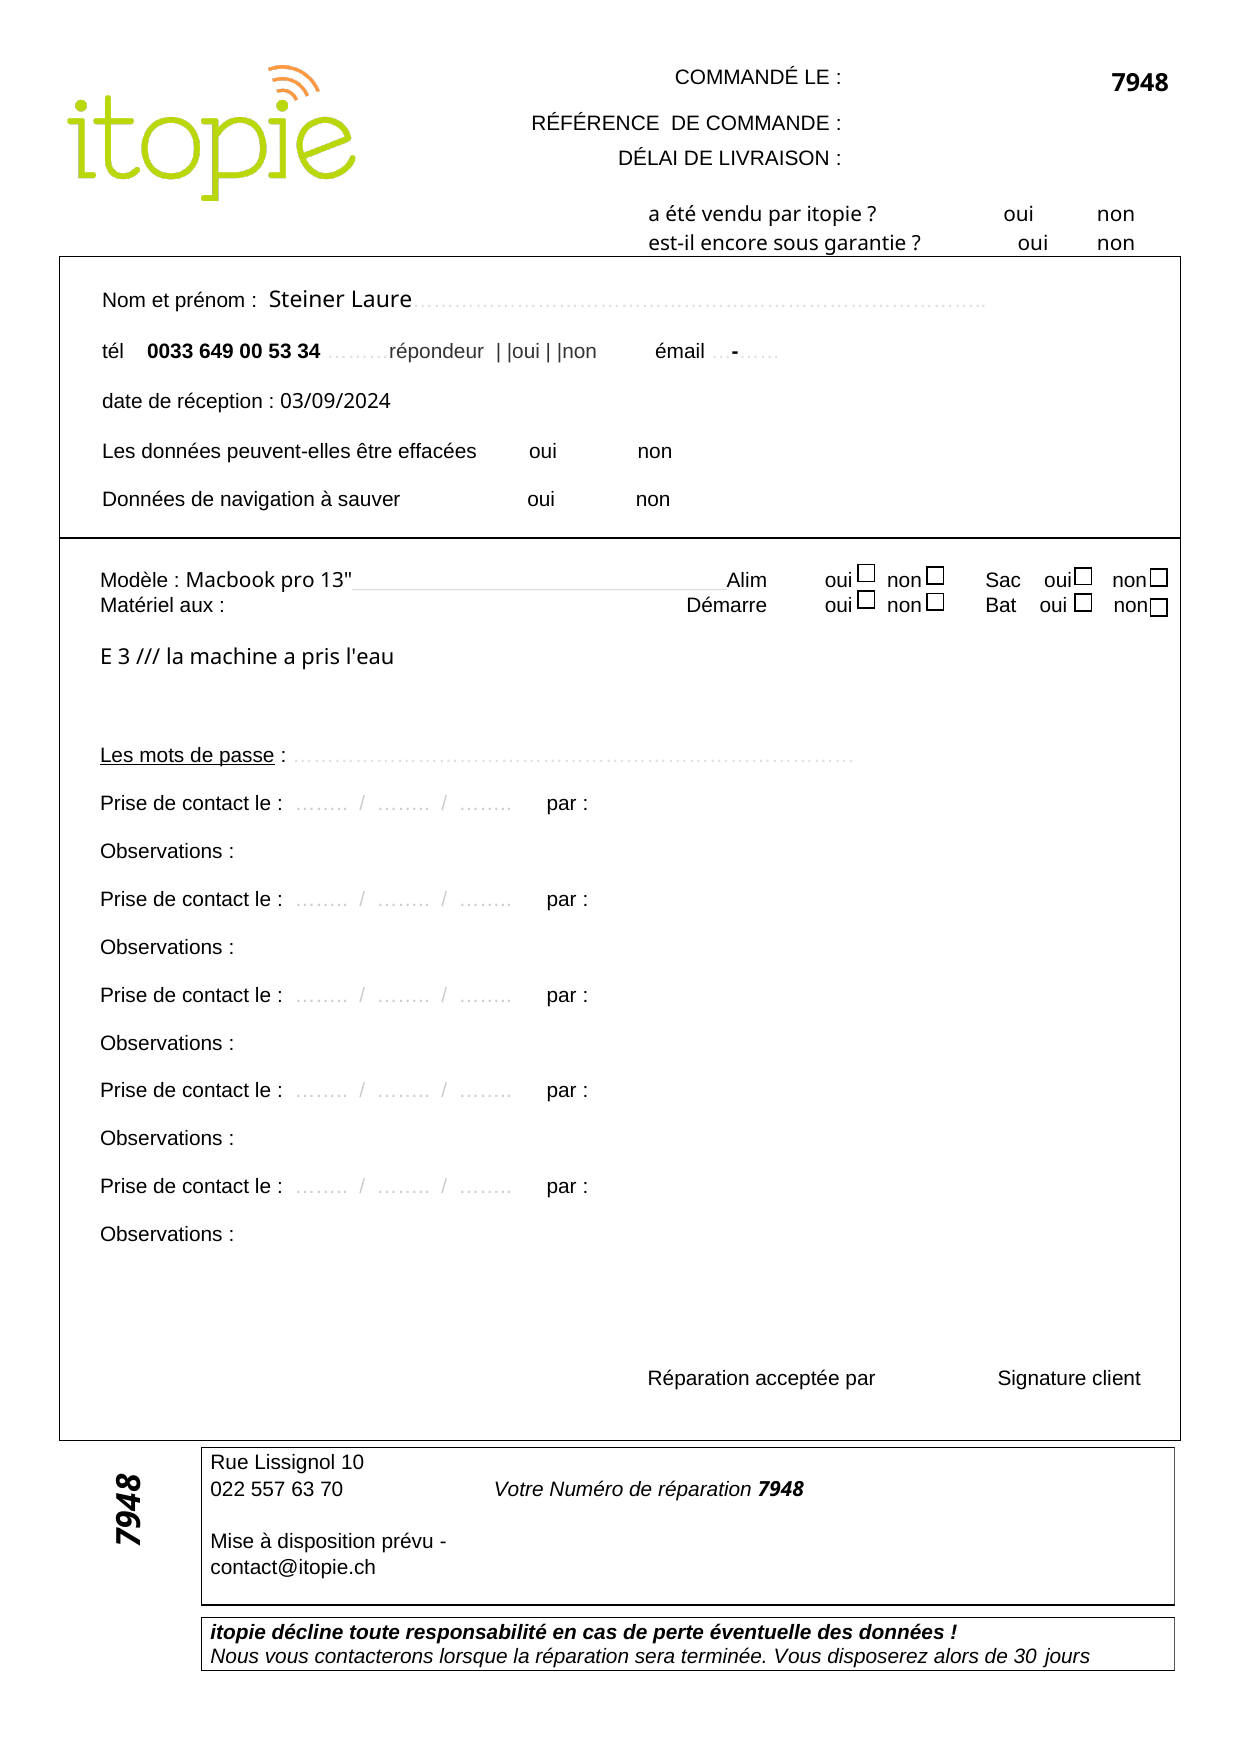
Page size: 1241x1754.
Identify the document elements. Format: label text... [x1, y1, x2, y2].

text Prise de contact le : …….. / …….. / …….. par : [60, 1075, 1180, 1102]
table_header COMMANDÉ LE : [490, 59, 847, 104]
text tél 0033 649 00 53 34 ………répondeur | |oui | |non émail …-…… [60, 335, 1180, 362]
table_cell [847, 105, 1180, 140]
table_cell DÉLAI DE LIVRAISON : [490, 140, 847, 175]
picture [67, 65, 356, 201]
table_header 7948 [59, 1441, 195, 1677]
text Modèle : Macbook pro 13" Alim oui non Sac oui non [60, 562, 856, 590]
table_cell itopie décline toute responsabilité en cas de perte éventuelle des données ! Nous vous contacterons lorsque la réparation sera terminée. Vous disposerez alors de 30 jours [195, 1611, 1180, 1677]
text Modèle : Macbook pro 13" Alim oui non Sac oui non [948, 562, 1180, 590]
text est-il encore sous garantie ? oui non [59, 228, 1181, 256]
text Observations : [60, 836, 1180, 863]
text Modèle : Macbook pro 13" Alim oui non Sac oui non [879, 562, 925, 590]
text Prise de contact le : …….. / …….. / …….. par : [60, 1171, 1180, 1198]
text Données de navigation à sauver oui non [60, 484, 1180, 511]
text Prise de contact le : …….. / …….. / …….. par : [60, 979, 1180, 1006]
text date de réception : 03/09/2024 [60, 383, 1180, 415]
table_header Rue Lissignol 10 022 557 63 70 Votre Numéro de réparation 7948 Mise à disposition prévu - contact@itopie.ch [195, 1441, 1180, 1611]
text Nom et prénom : Steiner Laure……………………………………………………………………….. [60, 280, 1180, 314]
text Observations : [60, 1027, 1180, 1054]
text Les mots de passe : ……………………………………………………………………… [60, 740, 1180, 767]
text E 3 /// la machine a pris l'eau [60, 638, 1180, 671]
table_cell RÉFÉRENCE DE COMMANDE : [490, 105, 847, 140]
text Réparation acceptée par Signature client [60, 1363, 1180, 1390]
text Matériel aux : Démarre oui non Bat oui non [60, 590, 1180, 617]
text a été vendu par itopie ? oui non [59, 199, 1181, 228]
text Prise de contact le : …….. / …….. / …….. par : [60, 883, 1180, 911]
text Prise de contact le : …….. / …….. / …….. par : [60, 788, 1180, 815]
text Observations : [60, 931, 1180, 958]
text Les données peuvent-elles être effacées oui non [60, 436, 1180, 463]
text Observations : [60, 1219, 1180, 1246]
table_cell [847, 140, 1180, 175]
table_header 7948 [847, 59, 1180, 104]
text Observations : [60, 1123, 1180, 1150]
